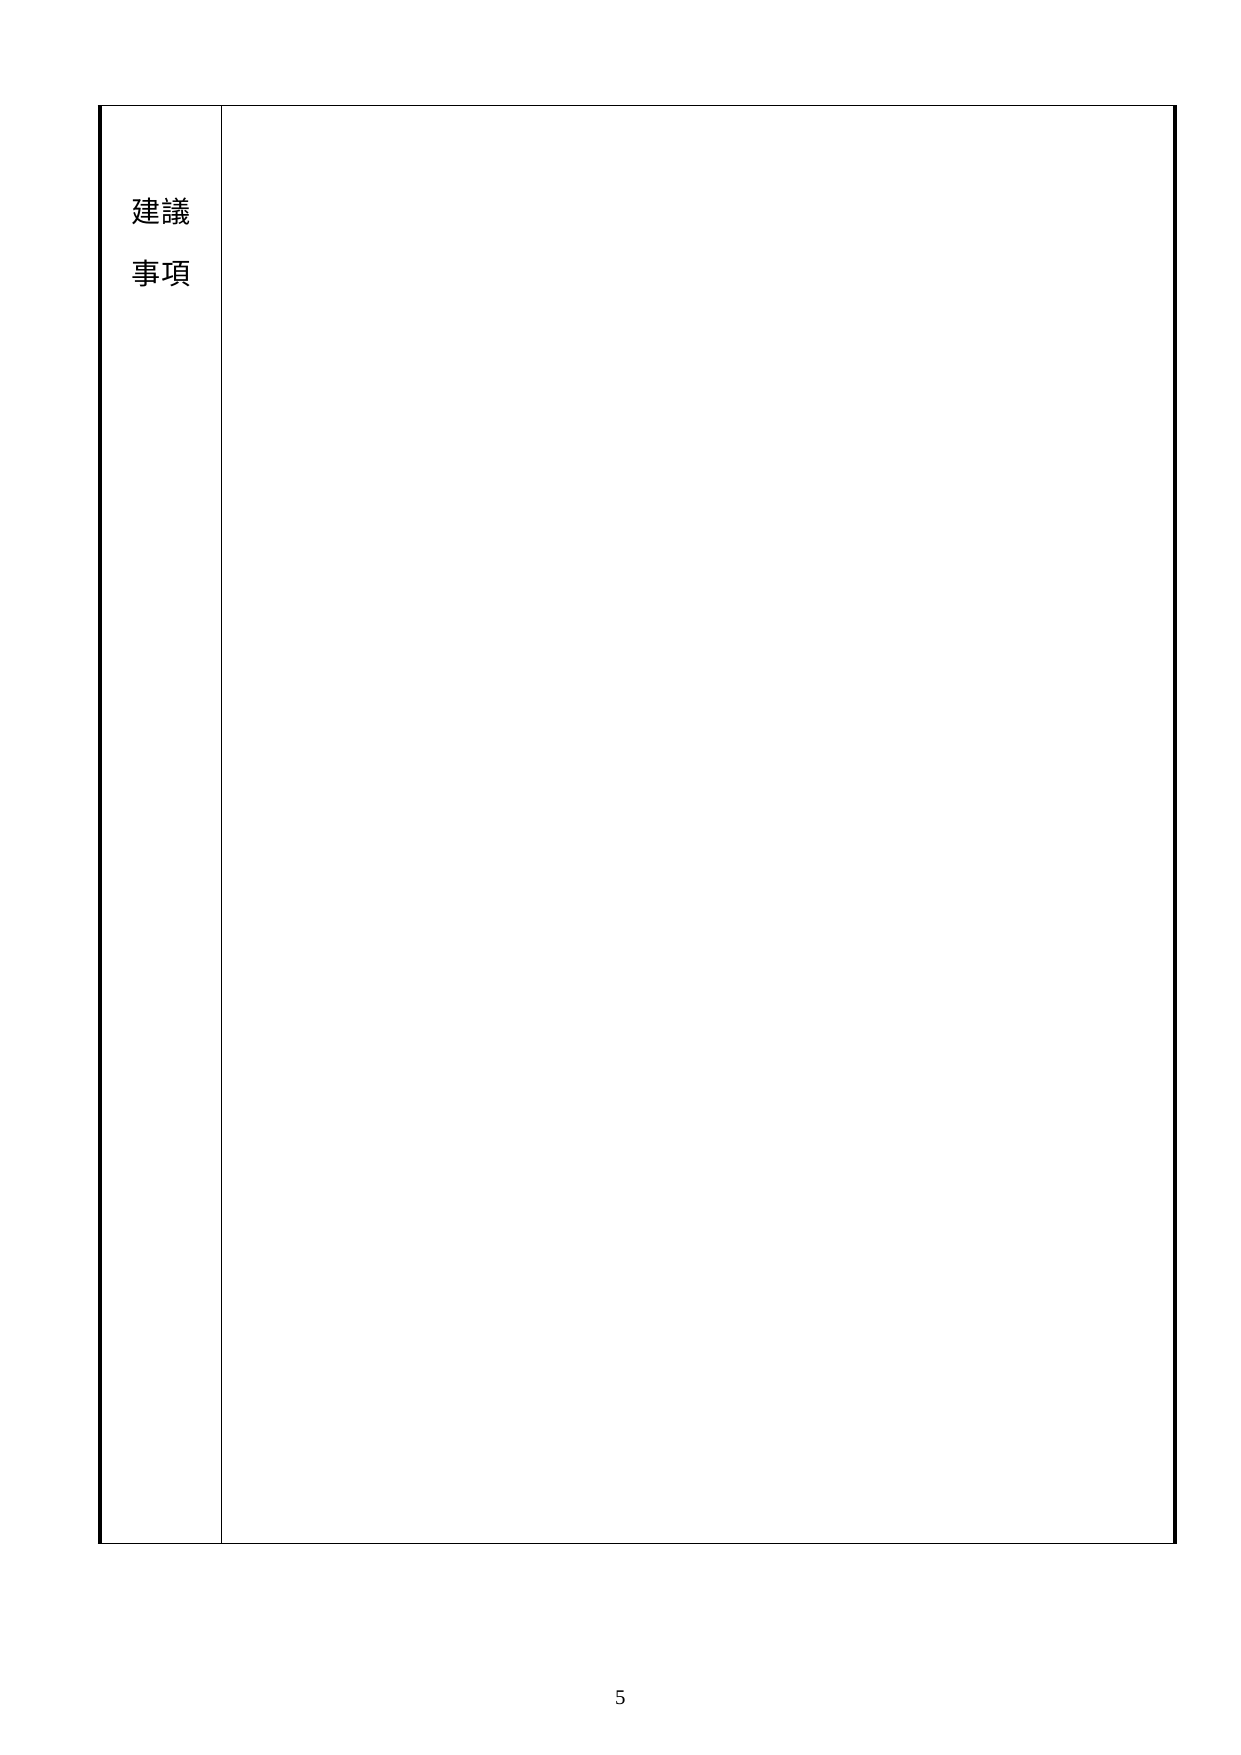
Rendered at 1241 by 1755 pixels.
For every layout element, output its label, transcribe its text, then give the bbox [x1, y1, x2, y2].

table_cell 建議 事項 [102, 106, 221, 1543]
table_cell [222, 106, 1173, 1543]
